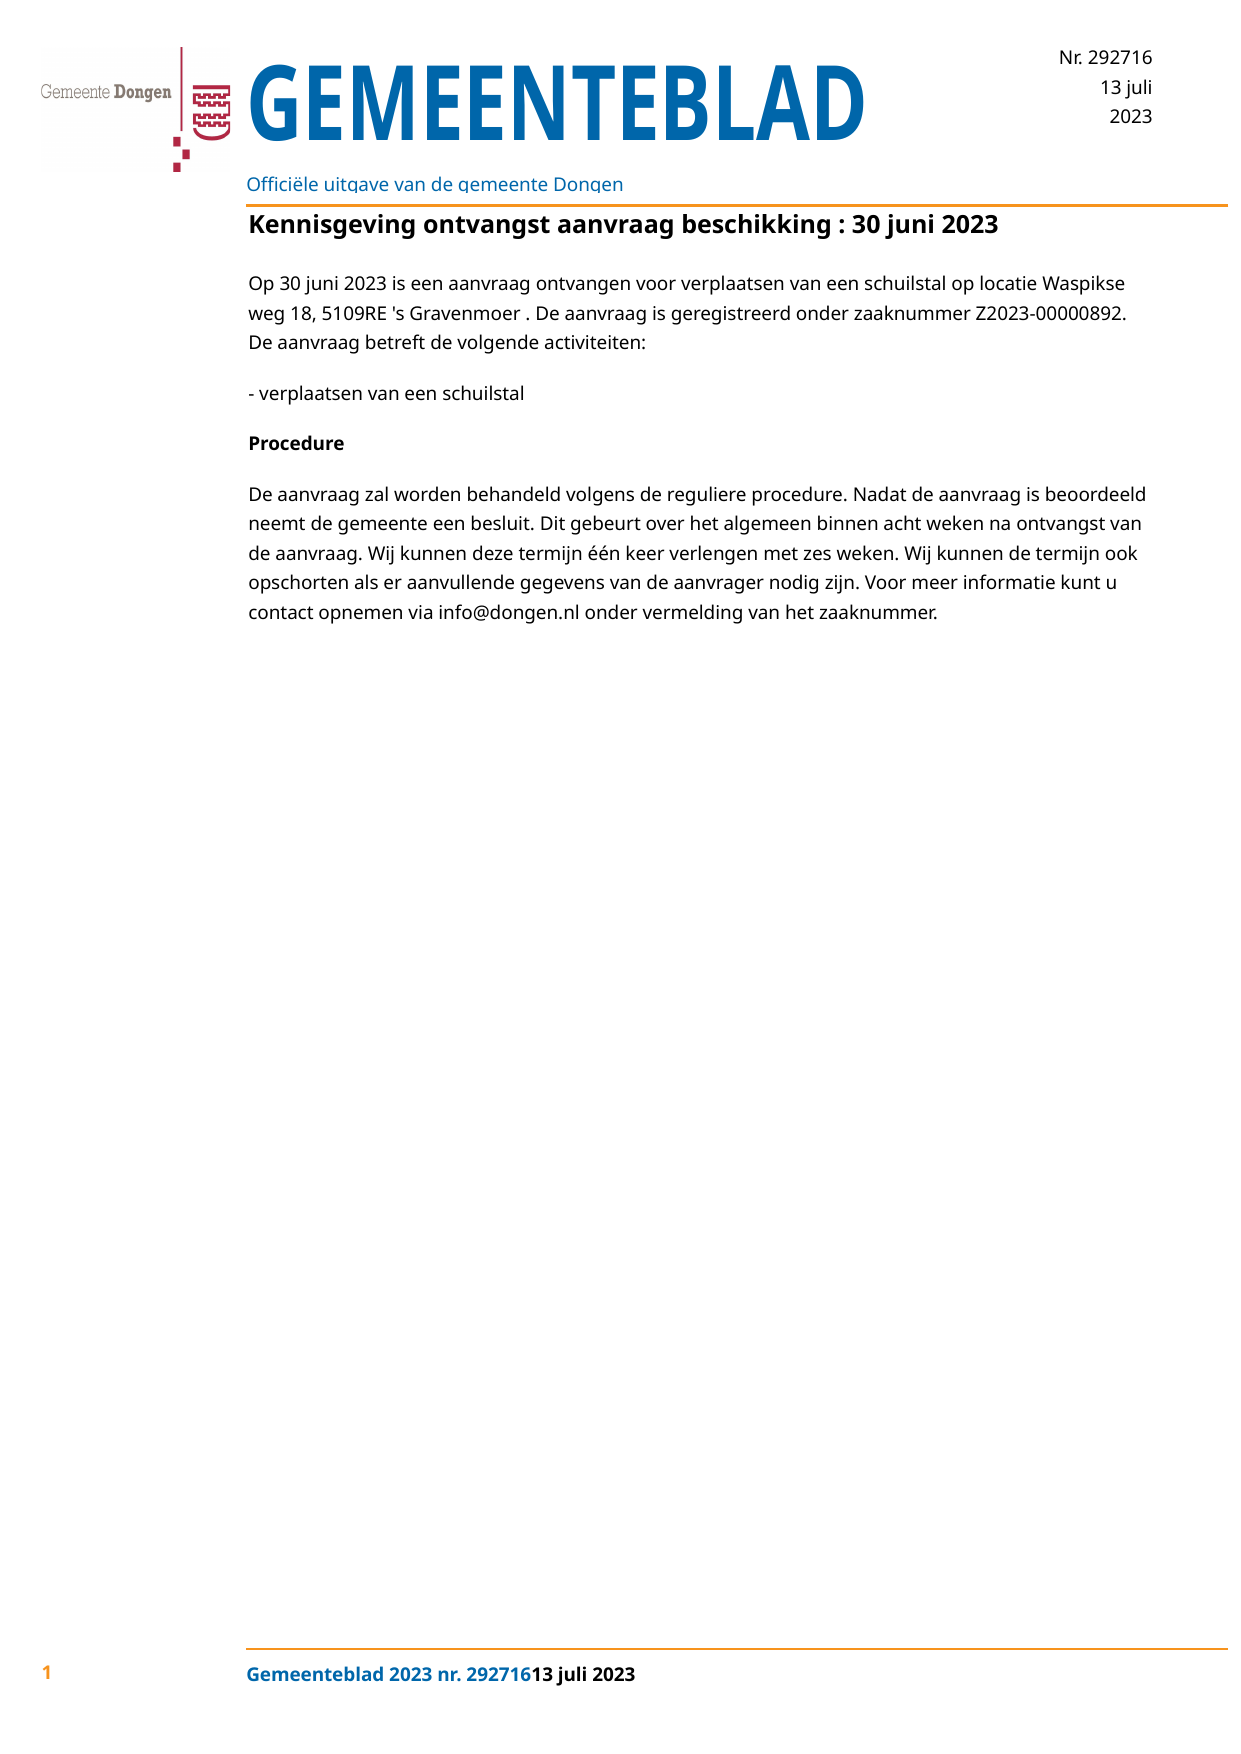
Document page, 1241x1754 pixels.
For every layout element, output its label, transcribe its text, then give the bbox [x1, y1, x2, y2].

text Kennisgeving ontvangst aanvraag beschikking : 30 juni 2023 [248, 207, 1152, 241]
text Op 30 juni 2023 is een aanvraag ontvangen voor verplaatsen van een schuilstal op locatie Waspikse weg 18, 5109RE 's Gravenmoer . De aanvraag is geregistreerd onder zaaknummer Z2023-00000892. De aanvraag betreft de volgende activiteiten: [248, 270, 1152, 355]
text De aanvraag zal worden behandeld volgens de reguliere procedure. Nadat de aanvraag is beoordeeld neemt de gemeente een besluit. Dit gebeurt over het algemeen binnen acht weken na ontvangst van de aanvraag. Wij kunnen deze termijn één keer verlengen met zes weken. Wij kunnen de termijn ook opschorten als er aanvullende gegevens van de aanvrager nodig zijn. Voor meer informatie kunt u contact opnemen via info@dongen.nl onder vermelding van het zaaknummer. [248, 481, 1152, 625]
text Procedure [248, 430, 1152, 456]
picture [41, 47, 231, 172]
text - verplaatsen van een schuilstal [248, 380, 1152, 406]
